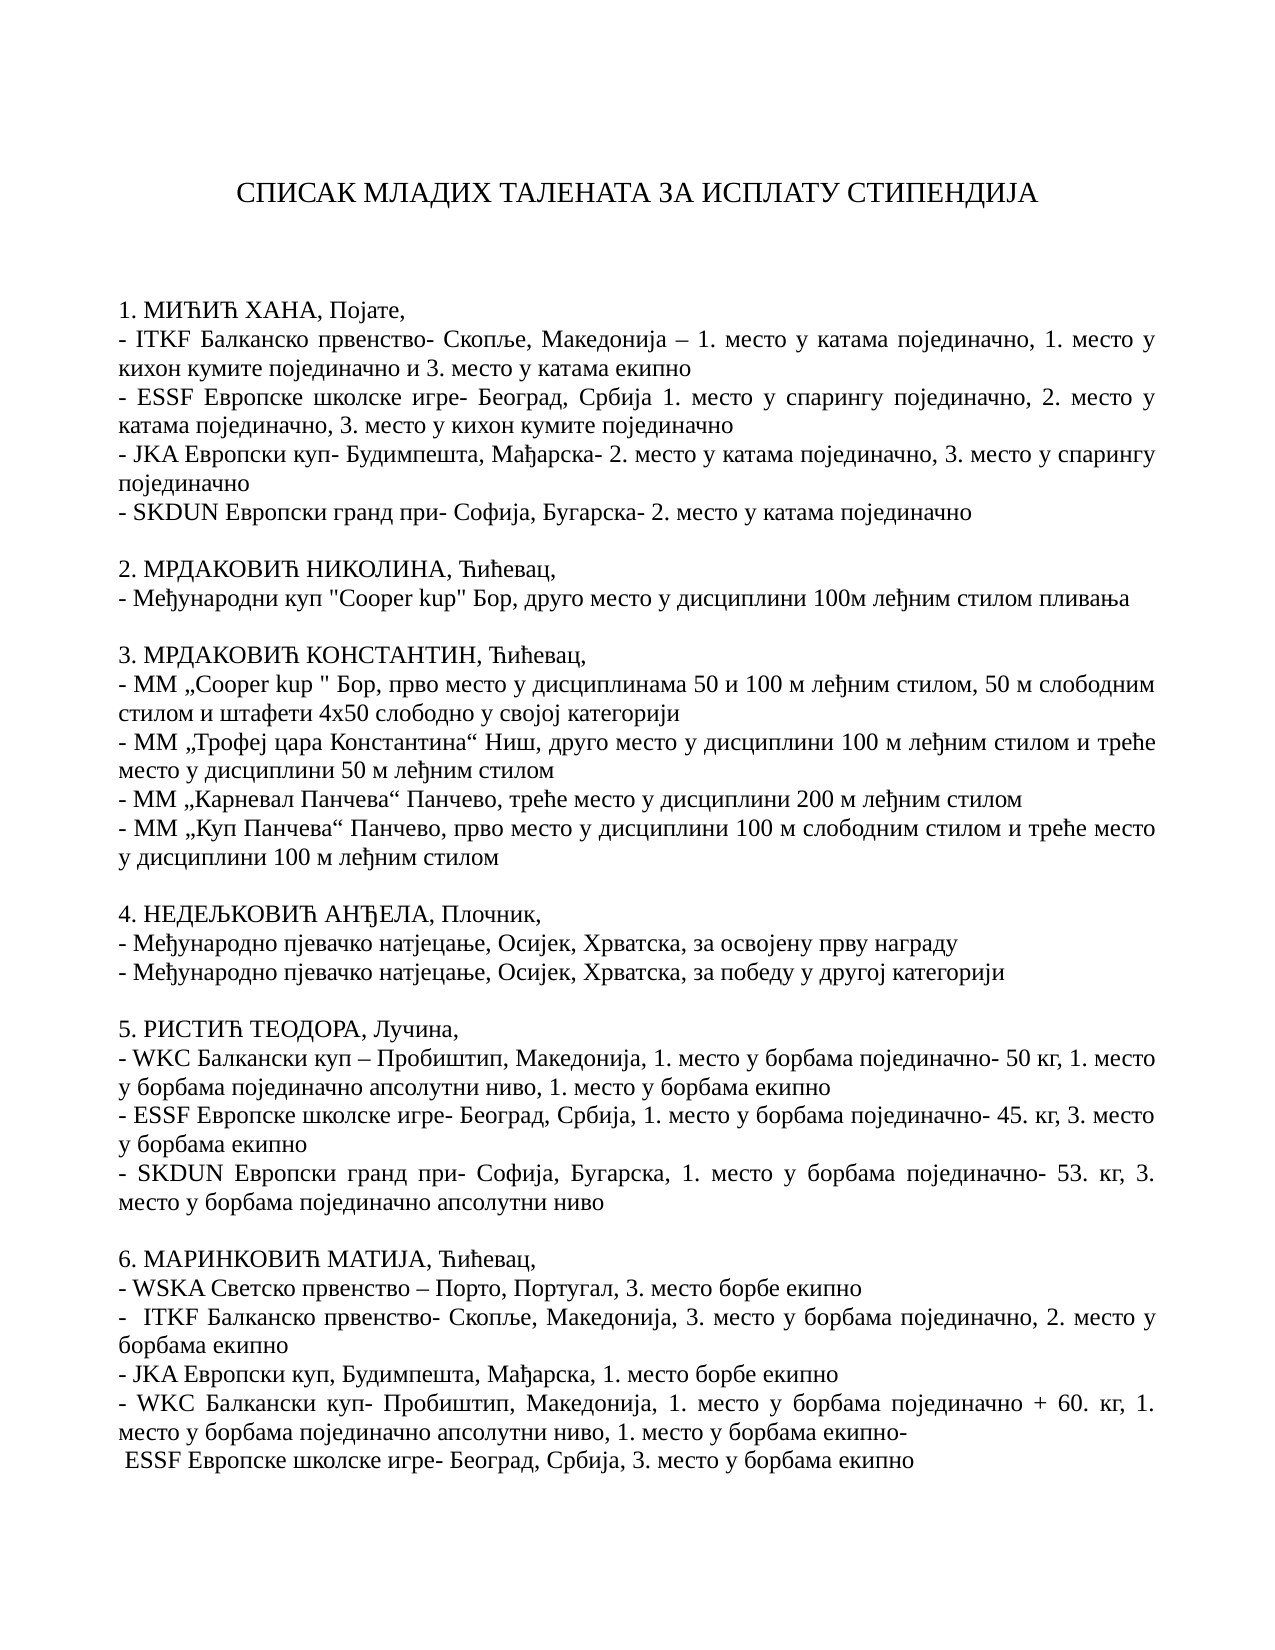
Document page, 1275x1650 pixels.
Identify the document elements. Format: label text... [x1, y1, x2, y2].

text - ESSF Европске школске игре- Београд, Србија, 1. место у борбама појединачно- 45. кг, 3. место у борбама екипно [118, 1100, 1157, 1158]
text 4. НЕДЕЉКОВИЋ АНЂЕЛА, Плочник, [118, 899, 1157, 928]
text 5. РИСТИЋ ТЕОДОРА, Лучина, [118, 1014, 1157, 1043]
text - ММ „Cooper kup " Бор, прво место у дисциплинама 50 и 100 м леђним стилом, 50 м слободним стилом и штафети 4х50 слободно у својој категорији [118, 669, 1157, 727]
text - ESSF Европске школске игре- Београд, Србија 1. место у спарингу појединачно, 2. место у катама појединачно, 3. место у кихон кумите појединачно [118, 382, 1157, 439]
text - Међународно пјевачко натјецање, Осијек, Хрватска, за победу у другој категорији [118, 957, 1157, 985]
text - Међународно пјевачко натјецање, Осијек, Хрватска, за освојену прву награду [118, 928, 1157, 957]
text 1. МИЋИЋ ХАНА, Појате, [118, 295, 1157, 324]
text 2. МРДАКОВИЋ НИКОЛИНА, Ћићевац, [118, 554, 1157, 583]
text - WKC Балкански куп – Пробиштип, Македонија, 1. место у борбама појединачно- 50 кг, 1. место у борбама појединачно апсолутни ниво, 1. место у борбама екипно [118, 1043, 1157, 1100]
text - WSKA Светско првенство – Порто, Португал, 3. место борбе екипно [118, 1273, 1157, 1302]
text СПИСАК МЛАДИХ ТАЛЕНАТА ЗА ИСПЛАТУ СТИПЕНДИЈА [118, 176, 1157, 209]
text - ITKF Балканско првенство- Скопље, Македонија, 3. место у борбама појединачно, 2. место у борбама екипно [118, 1302, 1157, 1359]
text - ММ „Трофеј цара Константина“ Ниш, друго место у дисциплини 100 м леђним стилом и треће место у дисциплини 50 м леђним стилом [118, 727, 1157, 784]
text - JKA Европски куп, Будимпешта, Мађарска, 1. место борбе екипно [118, 1359, 1157, 1388]
text 3. МРДАКОВИЋ КОНСТАНТИН, Ћићевац, [118, 640, 1157, 669]
text - SKDUN Европски гранд при- Софија, Бугарска- 2. место у катама појединачно [118, 497, 1157, 525]
text - JKA Европски куп- Будимпешта, Мађарска- 2. место у катама појединачно, 3. место у спарингу појединачно [118, 439, 1157, 497]
text ESSF Европске школске игре- Београд, Србија, 3. место у борбама екипно [118, 1445, 1157, 1474]
text - ITKF Балканско првенство- Скопље, Македонија – 1. место у катама појединачно, 1. место у кихон кумите појединачно и 3. место у катама екипно [118, 324, 1157, 382]
text - WKC Балкански куп- Пробиштип, Македонија, 1. место у борбама појединачно + 60. кг, 1. место у борбама појединачно апсолутни ниво, 1. место у борбама екипно- [118, 1388, 1157, 1445]
text - SKDUN Европски гранд при- Софија, Бугарска, 1. место у борбама појединачно- 53. кг, 3. место у борбама појединачно апсолутни ниво [118, 1158, 1157, 1215]
text - ММ „Карневал Панчева“ Панчево, треће место у дисциплини 200 м леђним стилом [118, 784, 1157, 813]
text 6. МАРИНКОВИЋ МАТИЈА, Ћићевац, [118, 1244, 1157, 1273]
text - ММ „Куп Панчева“ Панчево, прво место у дисциплини 100 м слободним стилом и треће место у дисциплини 100 м леђним стилом [118, 813, 1157, 870]
text - Међународни куп "Cooper kup" Бор, друго место у дисциплини 100м леђним стилом пливања [118, 583, 1157, 612]
